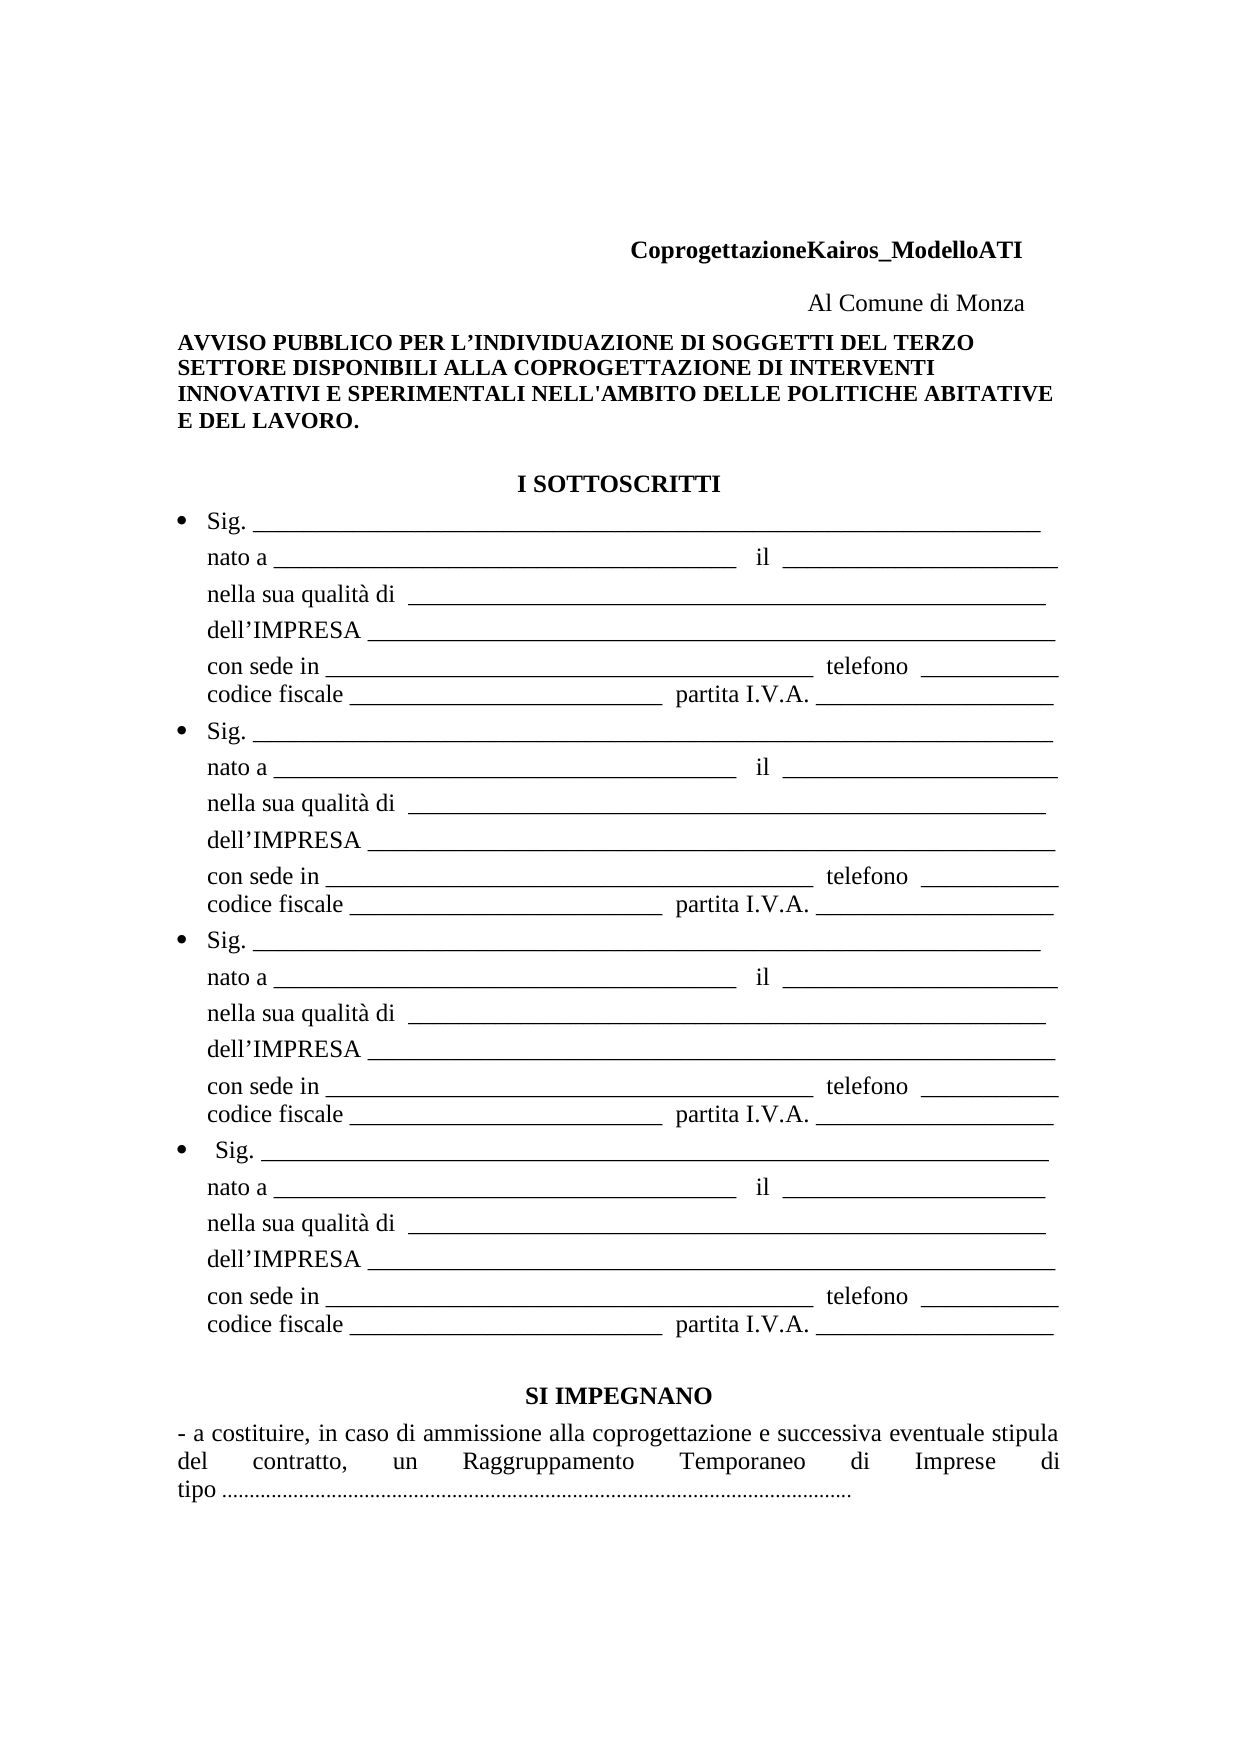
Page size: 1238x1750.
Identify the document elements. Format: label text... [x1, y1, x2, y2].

subtitle Sig. _______________________________________________________________ [177, 1136, 1060, 1164]
subtitle nella sua qualità di ___________________________________________________ [207, 1209, 1060, 1237]
subtitle nato a _____________________________________ il ______________________ [207, 963, 1060, 991]
subtitle I SOTTOSCRITTI [177, 470, 1060, 498]
subtitle Sig. _______________________________________________________________ [177, 507, 1060, 535]
subtitle nato a _____________________________________ il ______________________ [207, 543, 1060, 571]
subtitle Sig. ________________________________________________________________ [177, 717, 1060, 744]
subtitle SI IMPEGNANO [177, 1382, 1060, 1410]
subtitle CoprogettazioneKairos_ModelloATI [177, 236, 1060, 264]
subtitle nella sua qualità di ___________________________________________________ [207, 789, 1060, 817]
subtitle nato a _____________________________________ il _____________________ [207, 1172, 1060, 1201]
subtitle dell’IMPRESA _______________________________________________________ [207, 826, 1060, 854]
subtitle con sede in _______________________________________ telefono ___________ codice fiscale _________________________ partita I.V.A. ___________________ [207, 862, 1060, 918]
subtitle con sede in _______________________________________ telefono ___________ codice fiscale _________________________ partita I.V.A. ___________________ [207, 1072, 1060, 1128]
subtitle nella sua qualità di ___________________________________________________ [207, 999, 1060, 1027]
subtitle dell’IMPRESA _______________________________________________________ [207, 1035, 1060, 1063]
subtitle - a costituire, in caso di ammissione alla coprogettazione e successiva eventuale stipula del contratto, un Raggruppamento Temporaneo di Imprese di tipo ................................................................................................................... [177, 1419, 1060, 1503]
subtitle con sede in _______________________________________ telefono ___________ codice fiscale _________________________ partita I.V.A. ___________________ [207, 652, 1060, 708]
subtitle nella sua qualità di ___________________________________________________ [207, 579, 1060, 607]
subtitle dell’IMPRESA _______________________________________________________ [207, 616, 1060, 644]
subtitle dell’IMPRESA _______________________________________________________ [207, 1245, 1060, 1273]
subtitle Sig. _______________________________________________________________ [177, 926, 1060, 954]
subtitle nato a _____________________________________ il ______________________ [207, 753, 1060, 781]
subtitle con sede in _______________________________________ telefono ___________ codice fiscale _________________________ partita I.V.A. ___________________ [207, 1282, 1060, 1338]
subtitle AVVISO PUBBLICO PER L’INDIVIDUAZIONE DI SOGGETTI DEL TERZO SETTORE DISPONIBILI ALLA COPROGETTAZIONE DI INTERVENTI INNOVATIVI E SPERIMENTALI NELL'AMBITO DELLE POLITICHE ABITATIVE E DEL LAVORO. [177, 330, 1060, 435]
subtitle Al Comune di Monza [177, 289, 1060, 317]
